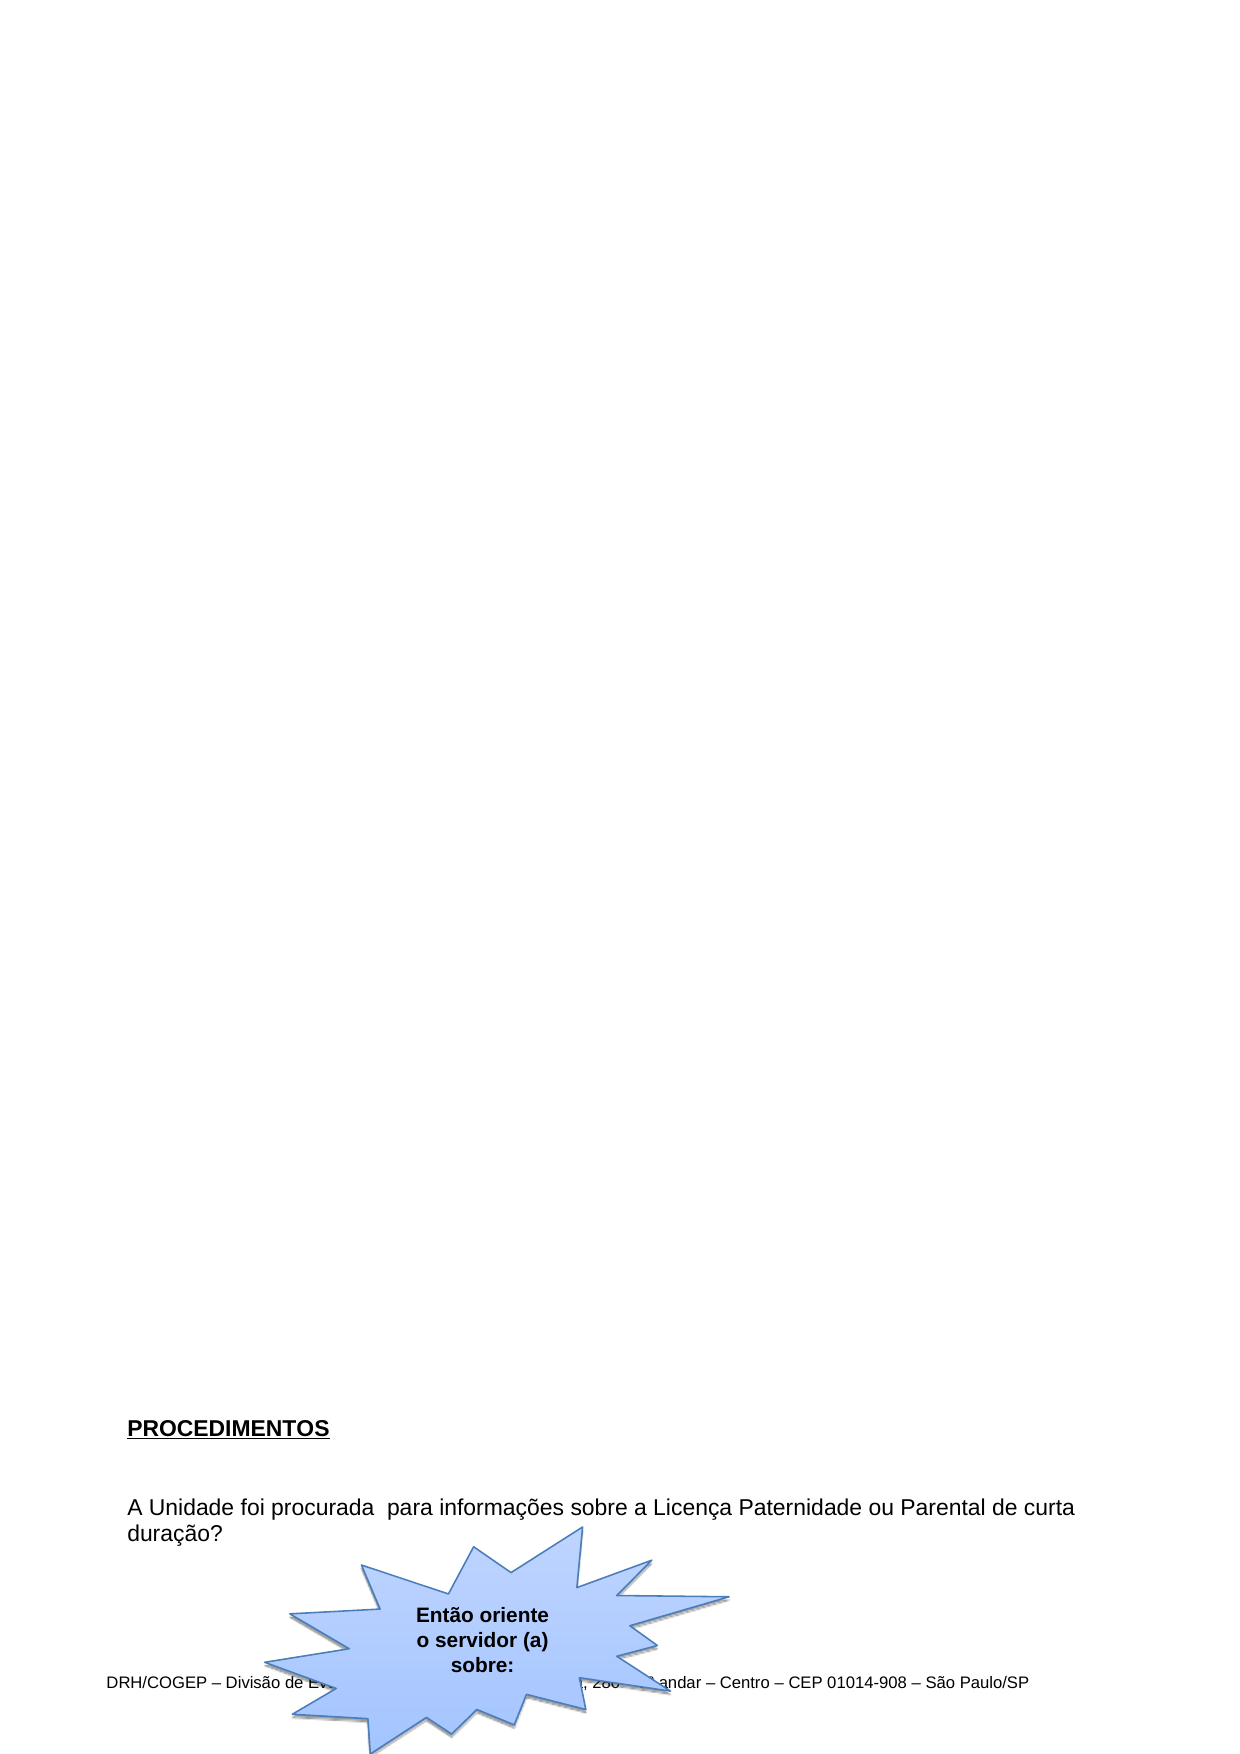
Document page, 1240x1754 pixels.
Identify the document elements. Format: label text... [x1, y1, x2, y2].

text A Unidade foi procurada para informações sobre a Licença Paternidade ou Parental de curta duração? [127, 1494, 1078, 1547]
text PROCEDIMENTOS [127, 1415, 1078, 1441]
